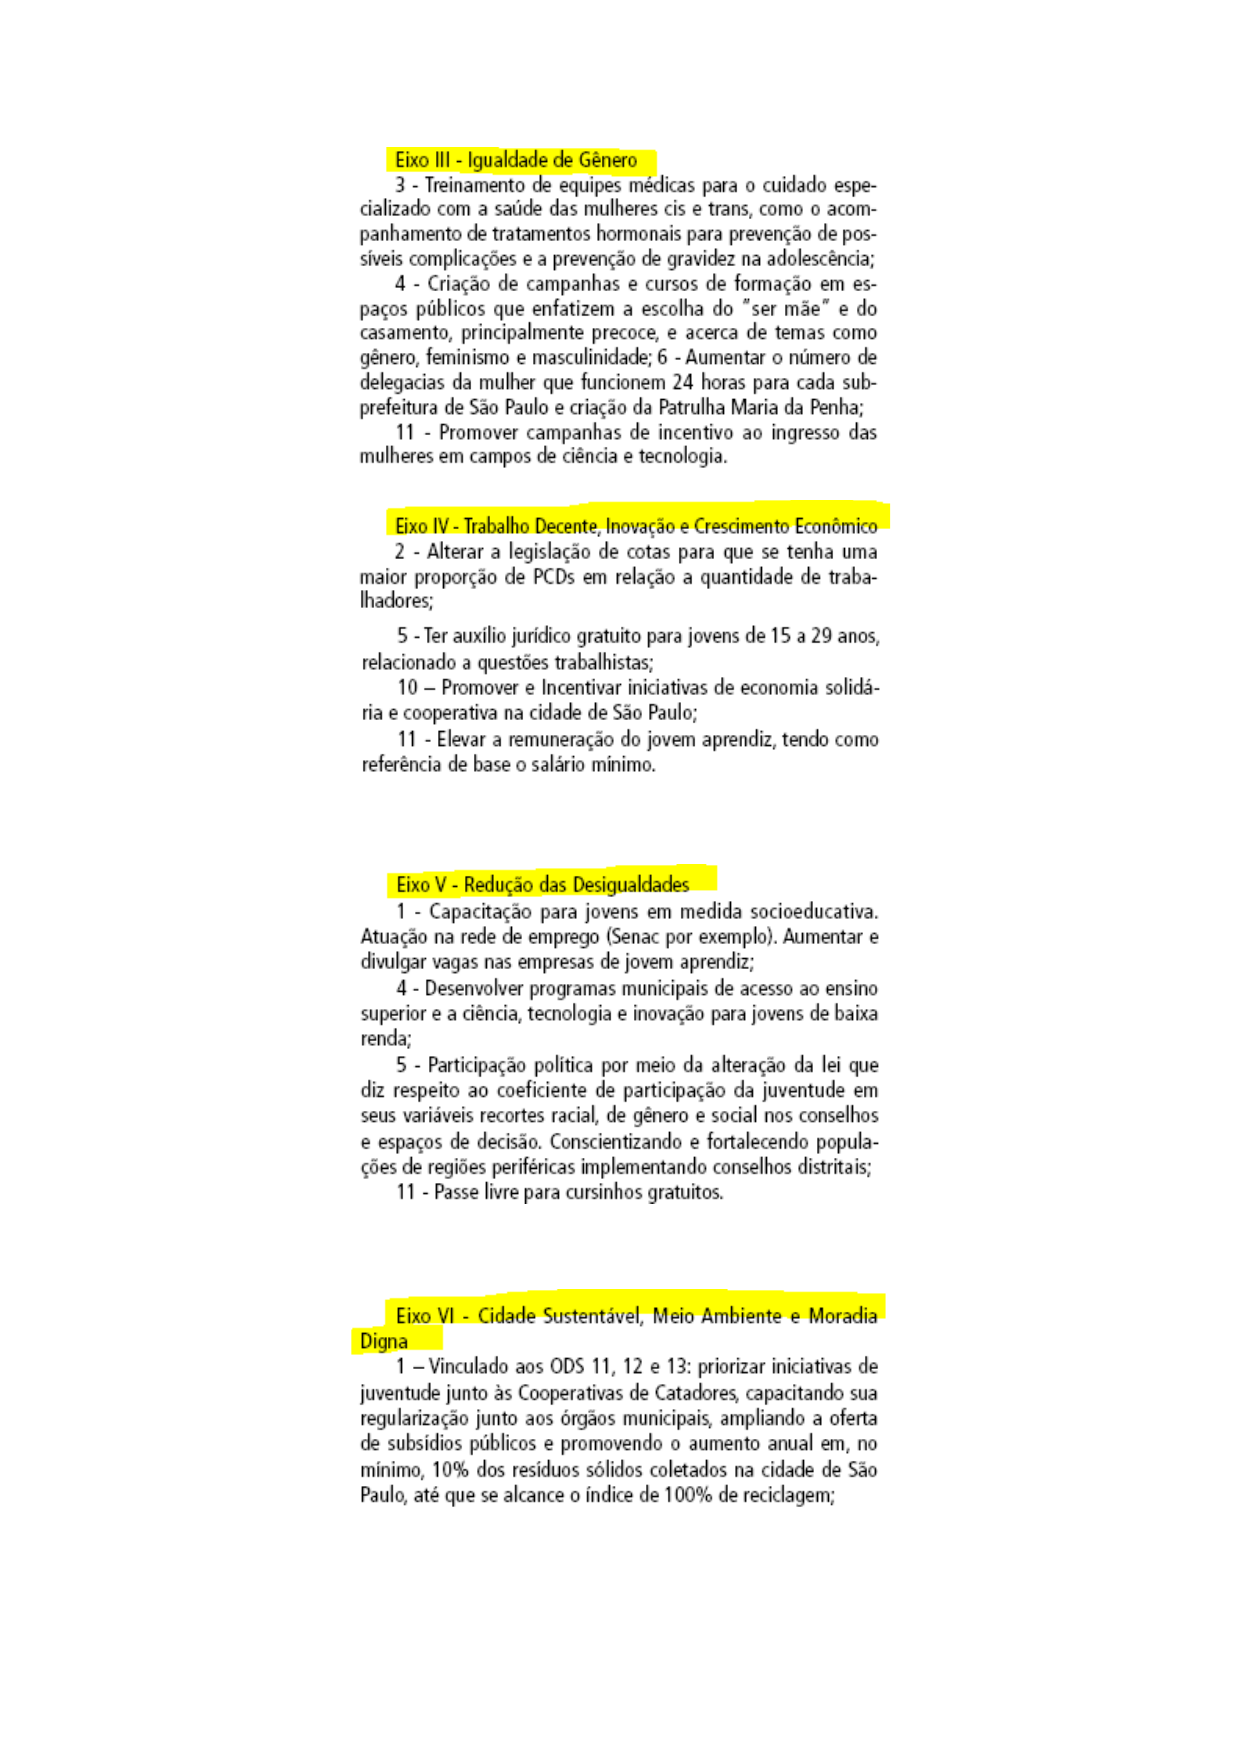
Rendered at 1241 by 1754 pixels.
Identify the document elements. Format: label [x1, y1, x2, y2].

picture [353, 864, 888, 1204]
picture [351, 1289, 889, 1518]
picture [350, 500, 891, 778]
picture [349, 147, 892, 471]
